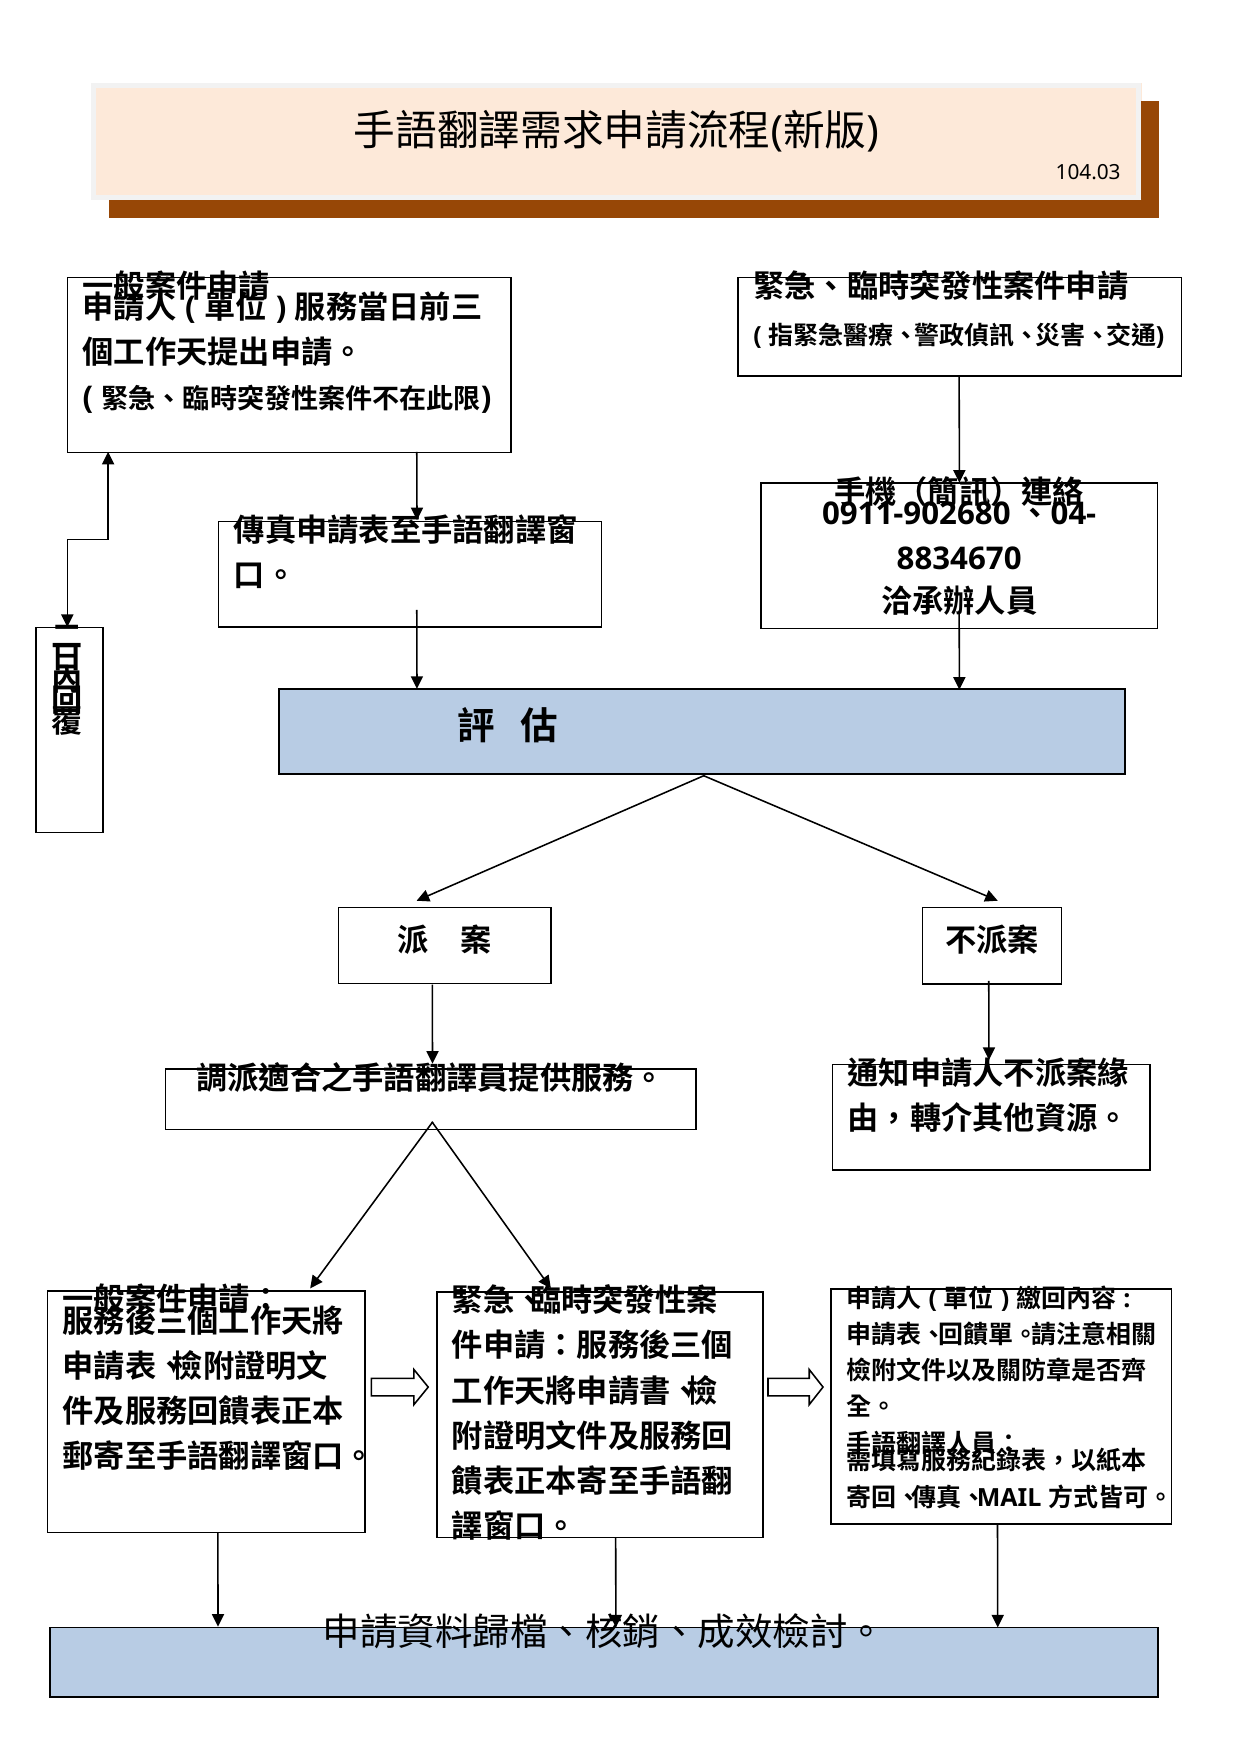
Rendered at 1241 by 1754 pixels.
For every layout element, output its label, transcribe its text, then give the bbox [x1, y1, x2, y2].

text 手語翻譯需求申請流程(新版) [112, 97, 1120, 157]
text 104.03 [112, 157, 1120, 186]
